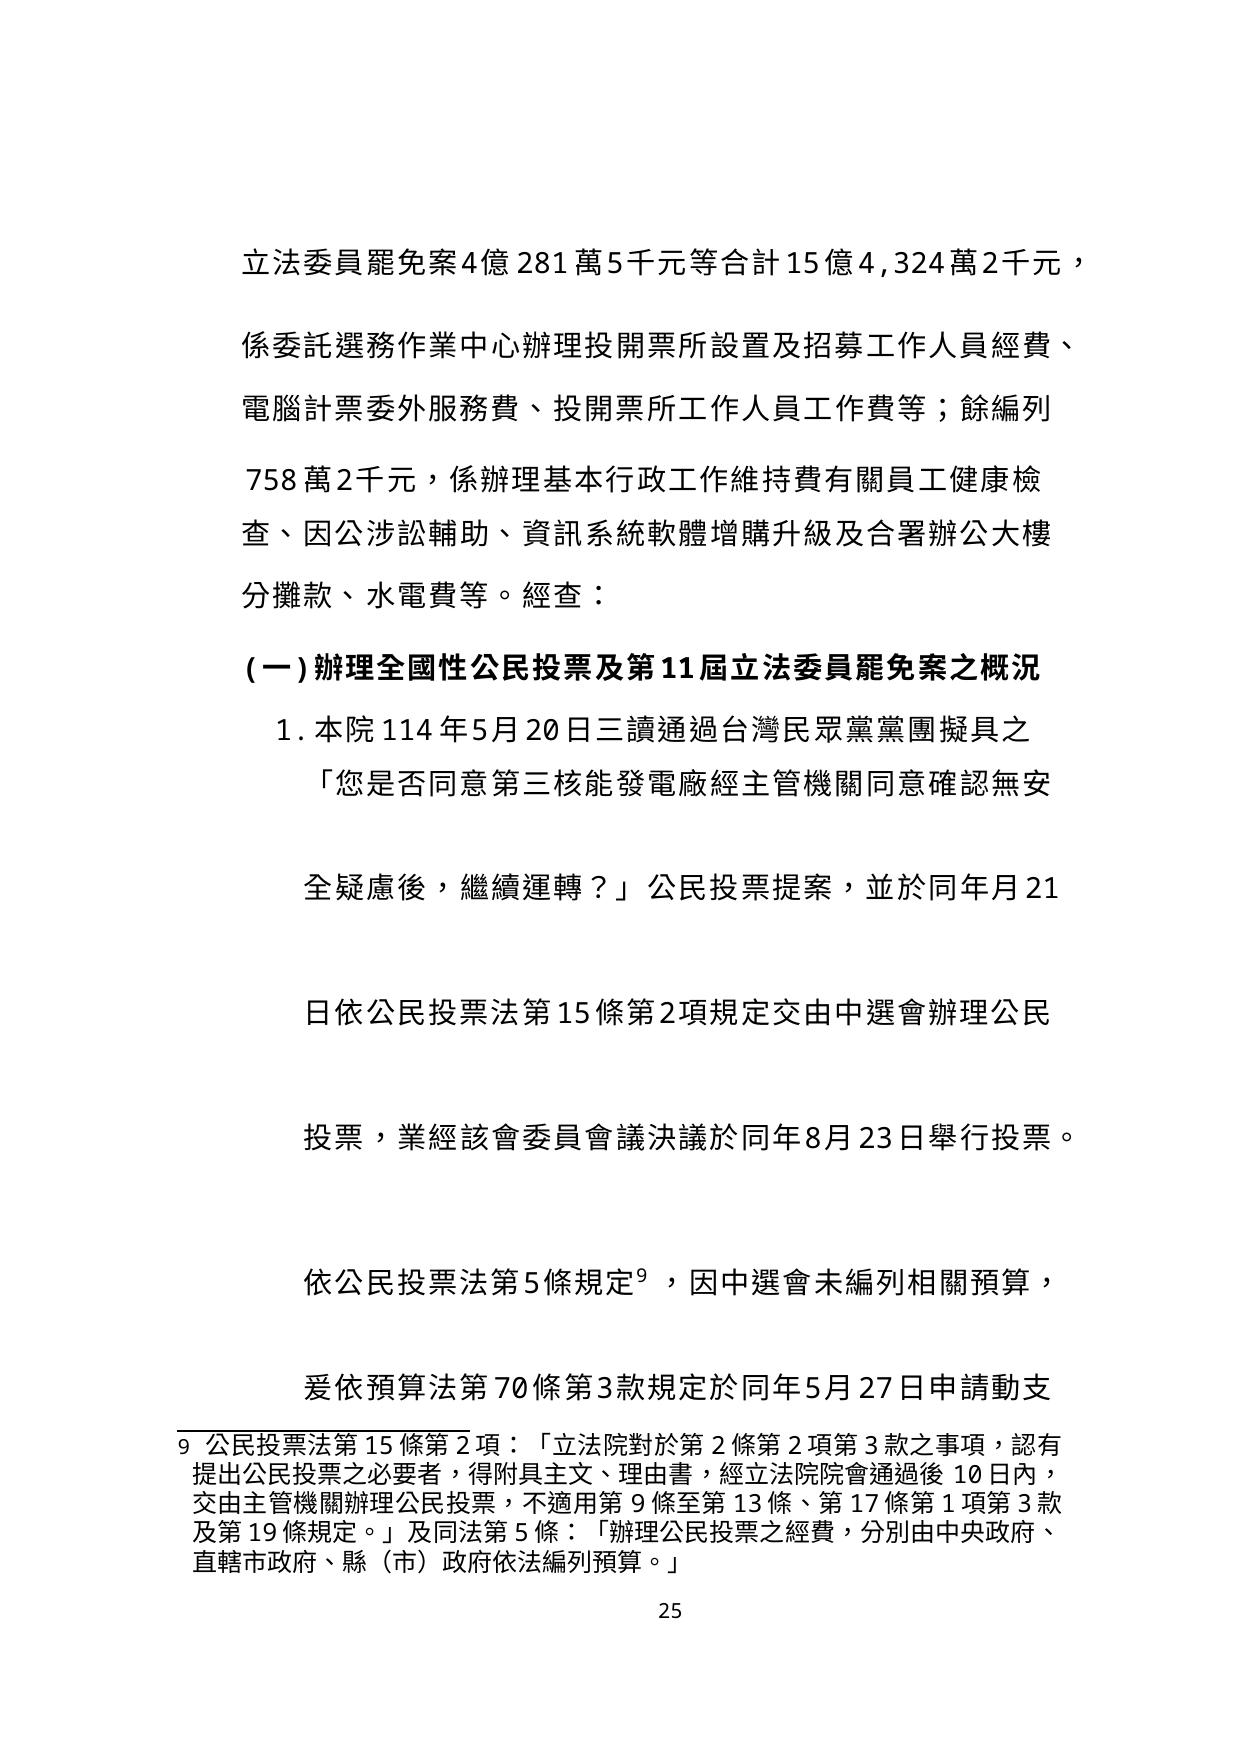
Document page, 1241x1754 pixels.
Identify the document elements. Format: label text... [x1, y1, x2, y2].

text 1.本院114年5月20日三讀通過台灣民眾黨黨團擬具之「您是否同意第三核能發電廠經主管機關同意確認無安全疑慮後，繼續運轉？」公民投票提案，並於同年月21日依公民投票法第15條第2項規定交由中選會辦理公民投票，業經該會委員會議決議於同年8月23日舉行投票。依公民投票法第5條規定，因中選會未編列相關預算，爰依預算法第70條第3款規定於同年5月27日申請動支114年度第二預備金11億4,042萬7千元支應，並依預算法第22條第3項規定由行政院於同年7月1日函送本院備查，及經行政院主計總處同年月3日核定動支數額通知單簽撥所需經費。 [266, 677, 1063, 1427]
text (一)辦理全國性公民投票及第11屆立法委員罷免案之概況 [236, 615, 1063, 677]
text 公民投票法第15條第2項：「立法院對於第2條第2項第3款之事項，認有提出公民投票之必要者，得附具主文、理由書，經立法院院會通過後10日內，交由主管機關辦理公民投票，不適用第9條至第13條、第17條第1項第3款及第19條規定。」及同法第5條：「辦理公民投票之經費，分別由中央政府、直轄市政府、縣（市）政府依法編列預算。」 [177, 1431, 1063, 1577]
text 中選會114年度追加預算案編列15億5,082萬4千元，其中新增辦理全國性公民投票11億4,042萬7千元及第11屆立法委員罷免案4億281萬5千元等合計15億4,324萬2千元，係委託選務作業中心辦理投開票所設置及招募工作人員經費、電腦計票委外服務費、投開票所工作人員工作費等；餘編列758萬2千元，係辦理基本行政工作維持費有關員工健康檢查、因公涉訟輔助、資訊系統軟體增購升級及合署辦公大樓分攤款、水電費等。經查： [236, 177, 1063, 615]
